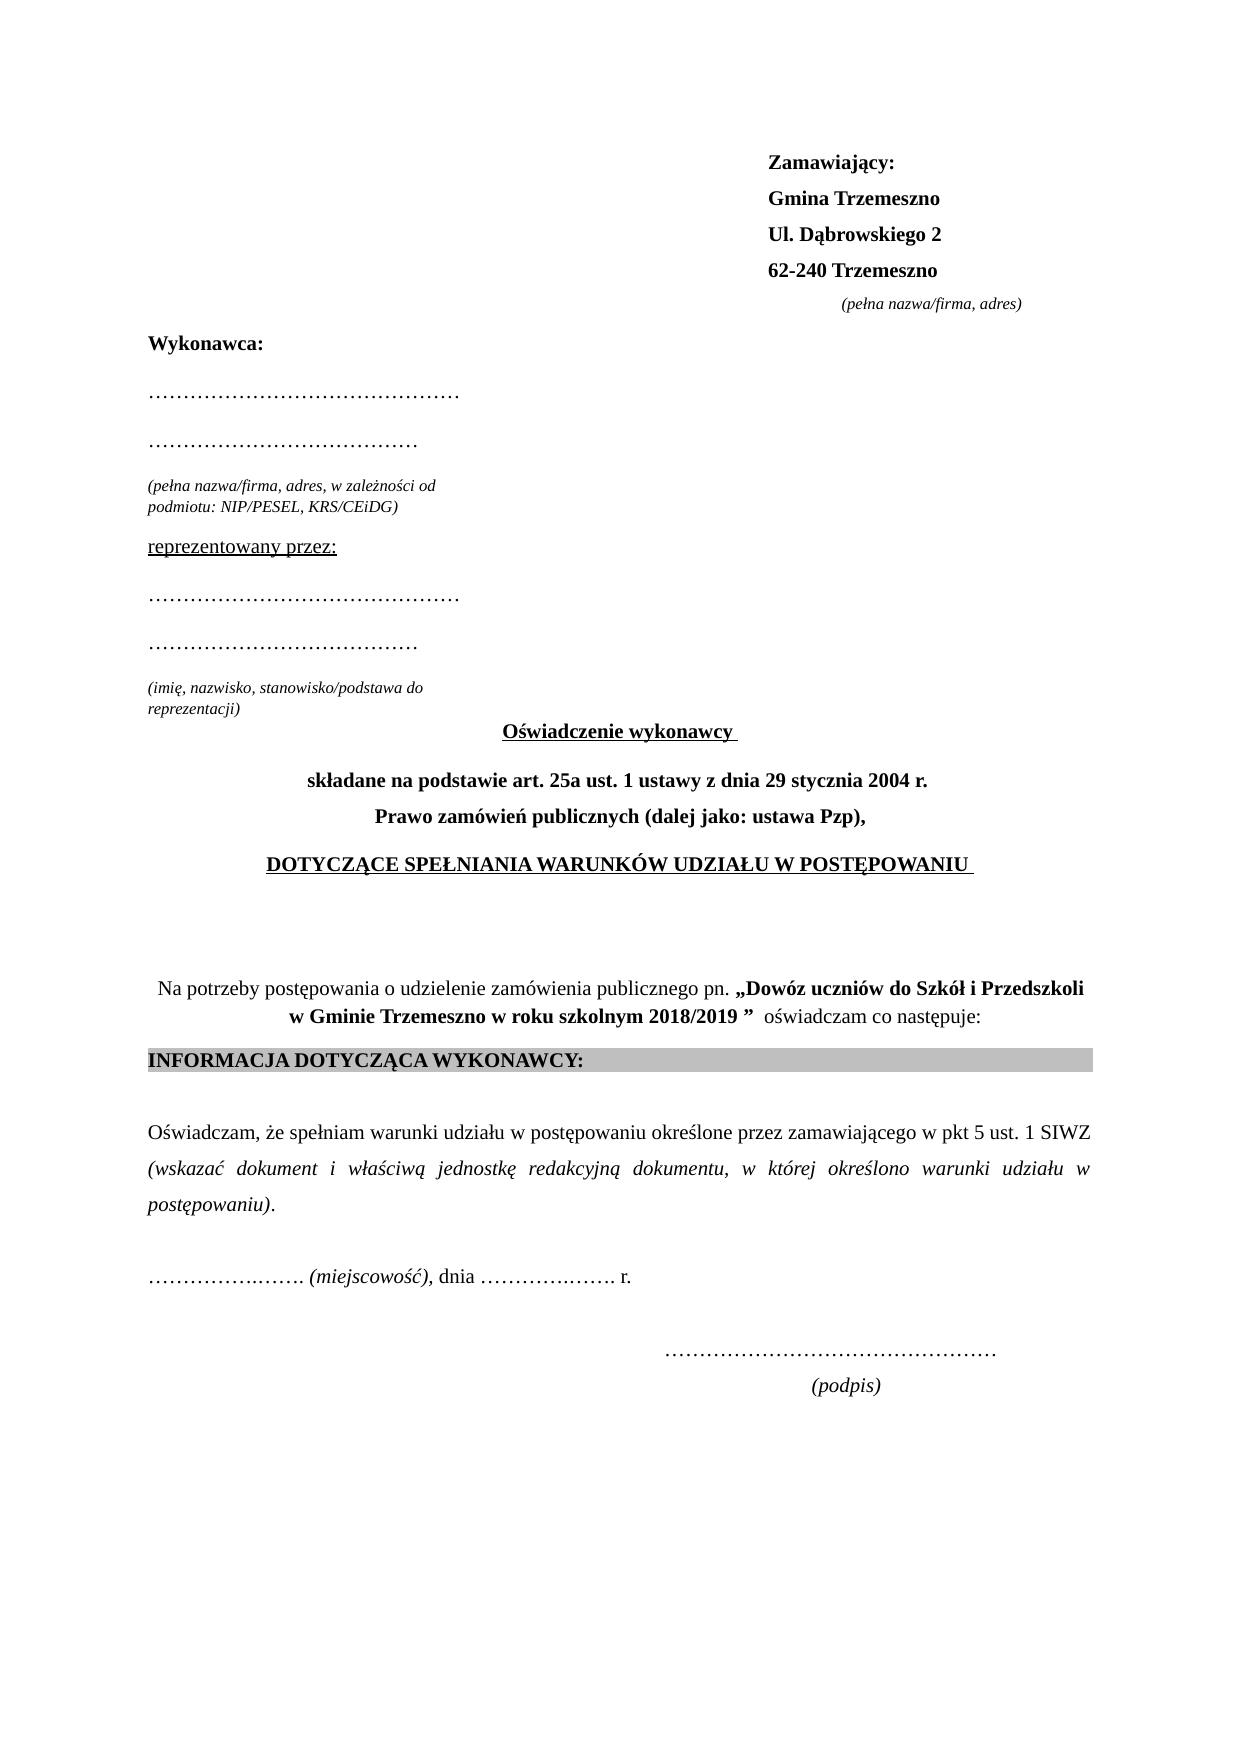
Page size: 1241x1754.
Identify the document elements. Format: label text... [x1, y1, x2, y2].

text ………………………………………………………………………… [148, 582, 472, 654]
text (pełna nazwa/firma, adres) [768, 294, 1093, 313]
text Oświadczam, że spełniam warunki udziału w postępowaniu określone przez zamawiającego w pkt 5 ust. 1 SIWZ (wskazać dokument i właściwą jednostkę redakcyjną dokumentu, w której określono warunki udziału w postępowaniu). [148, 1120, 1093, 1216]
text Gmina Trzemeszno [694, 186, 1093, 210]
text Ul. Dąbrowskiego 2 [694, 222, 1093, 246]
text składane na podstawie art. 25a ust. 1 ustawy z dnia 29 stycznia 2004 r. [148, 768, 1093, 792]
text (imię, nazwisko, stanowisko/podstawa do reprezentacji) [148, 678, 472, 718]
text Prawo zamówień publicznych (dalej jako: ustawa Pzp), [148, 804, 1093, 828]
text reprezentowany przez: [148, 534, 1093, 558]
text Na potrzeby postępowania o udzielenie zamówienia publicznego pn. „Dowóz uczniów do Szkół i Przedszkoli w Gminie Trzemeszno w roku szkolnym 2018/2019 ” oświadczam co następuje: [149, 976, 1093, 1028]
text INFORMACJA DOTYCZĄCA WYKONAWCY: [148, 1048, 1093, 1072]
text DOTYCZĄCE SPEŁNIANIA WARUNKÓW UDZIAŁU W POSTĘPOWANIU [148, 852, 1093, 912]
text 62-240 Trzemeszno [694, 258, 1093, 282]
text ………………………………………… [148, 1337, 1093, 1361]
text Zamawiający: [694, 150, 1093, 174]
text Oświadczenie wykonawcy [148, 719, 1093, 743]
text ………………………………………………………………………… [148, 379, 472, 452]
text (pełna nazwa/firma, adres, w zależności od podmiotu: NIP/PESEL, KRS/CEiDG) [148, 476, 472, 516]
text Wykonawca: [148, 331, 1093, 355]
text …………….……. (miejscowość), dnia ………….……. r. [148, 1264, 1093, 1288]
text (podpis) [738, 1373, 1093, 1397]
